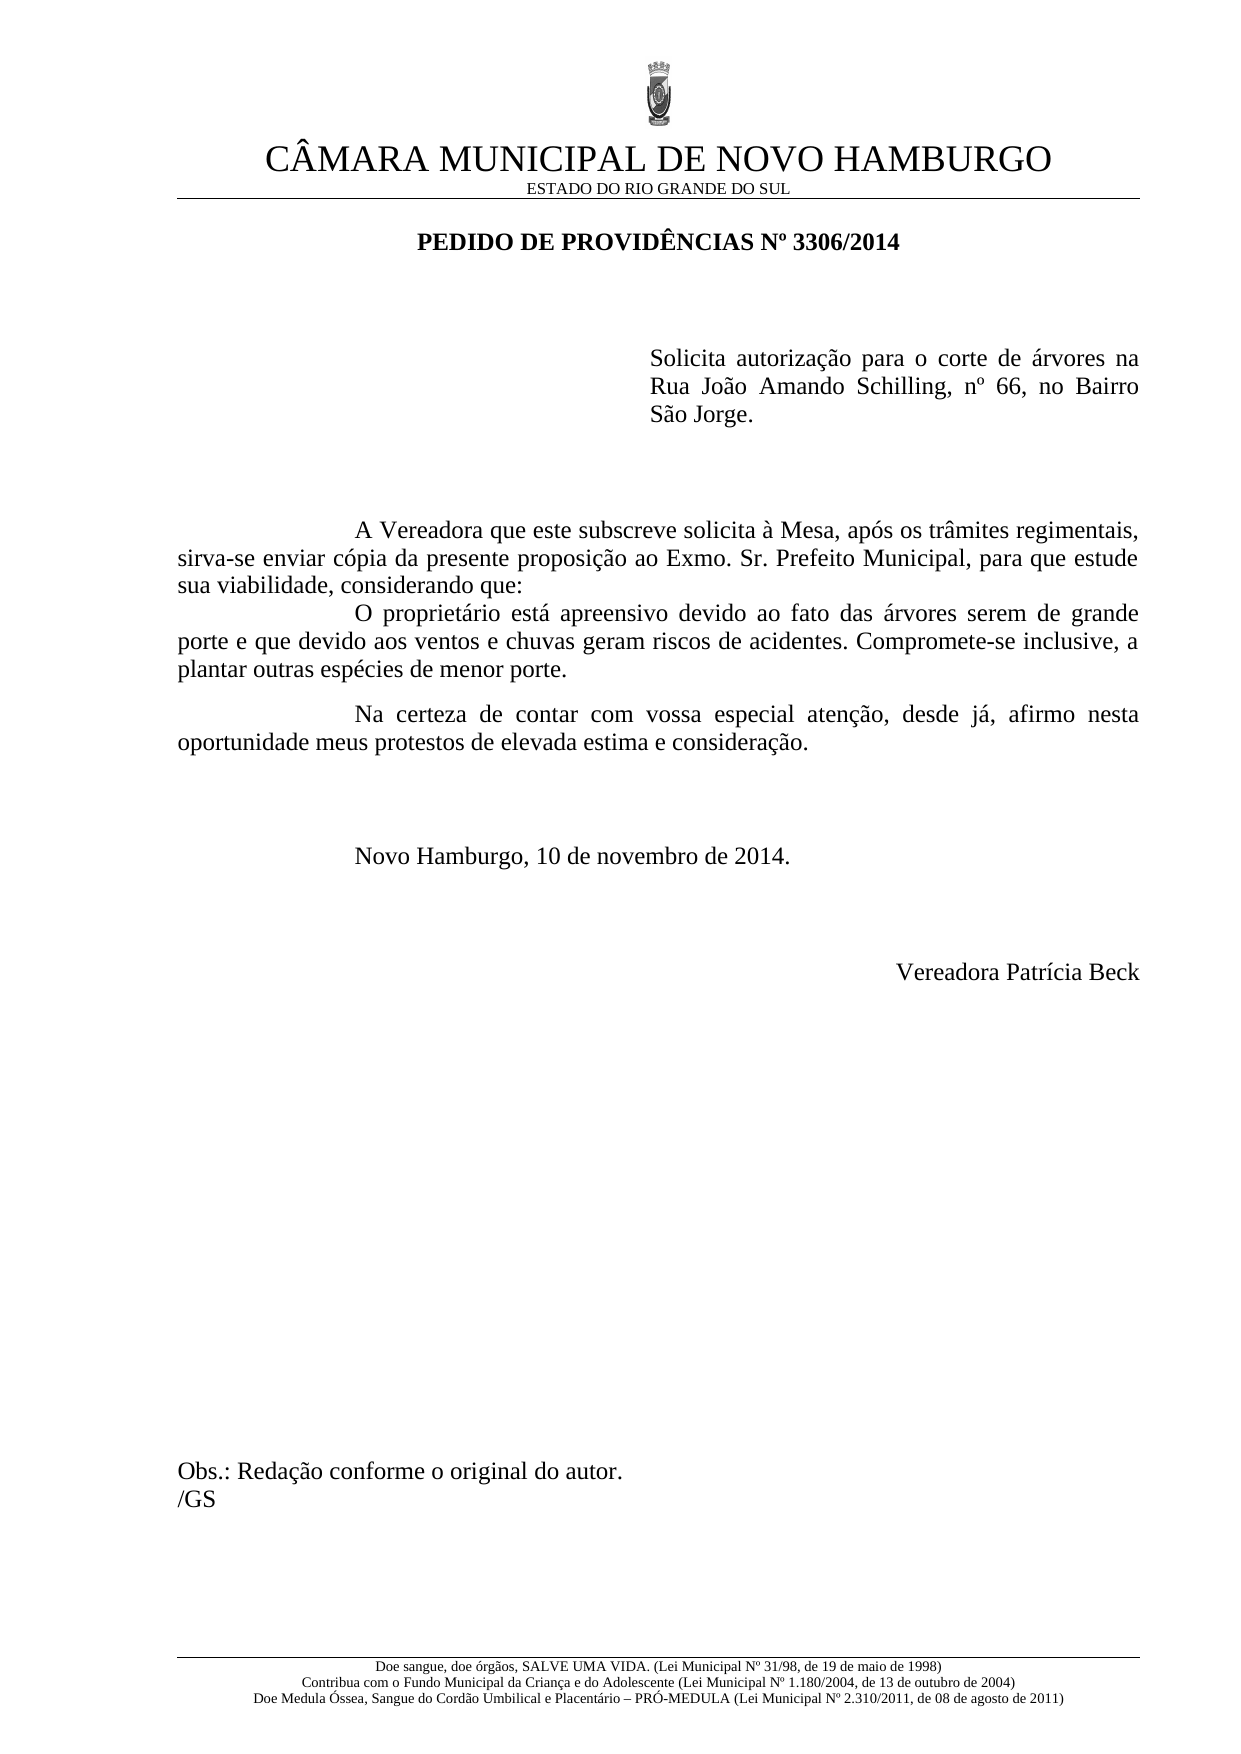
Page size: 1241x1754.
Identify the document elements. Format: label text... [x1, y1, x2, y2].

text Na certeza de contar com vossa especial atenção, desde já, afirmo nesta oportunidade meus protestos de elevada estima e consideração. [177, 700, 1140, 756]
text Vereadora Patrícia Beck [649, 958, 1140, 986]
text PEDIDO DE PROVIDÊNCIAS Nº 3306/2014 [177, 228, 1140, 256]
text Solicita autorização para o corte de árvores na Rua João Amando Schilling, nº 66, no Bairro São Jorge. [649, 344, 1140, 428]
text Novo Hamburgo, 10 de novembro de 2014. [177, 842, 1140, 870]
text /GS [177, 1485, 1140, 1513]
text Obs.: Redação conforme o original do autor. [177, 1457, 1140, 1485]
text O proprietário está apreensivo devido ao fato das árvores serem de grande porte e que devido aos ventos e chuvas geram riscos de acidentes. Compromete-se inclusive, a plantar outras espécies de menor porte. [177, 599, 1140, 682]
text A Vereadora que este subscreve solicita à Mesa, após os trâmites regimentais, sirva-se enviar cópia da presente proposição ao Exmo. Sr. Prefeito Municipal, para que estude sua viabilidade, considerando que: [177, 516, 1140, 599]
